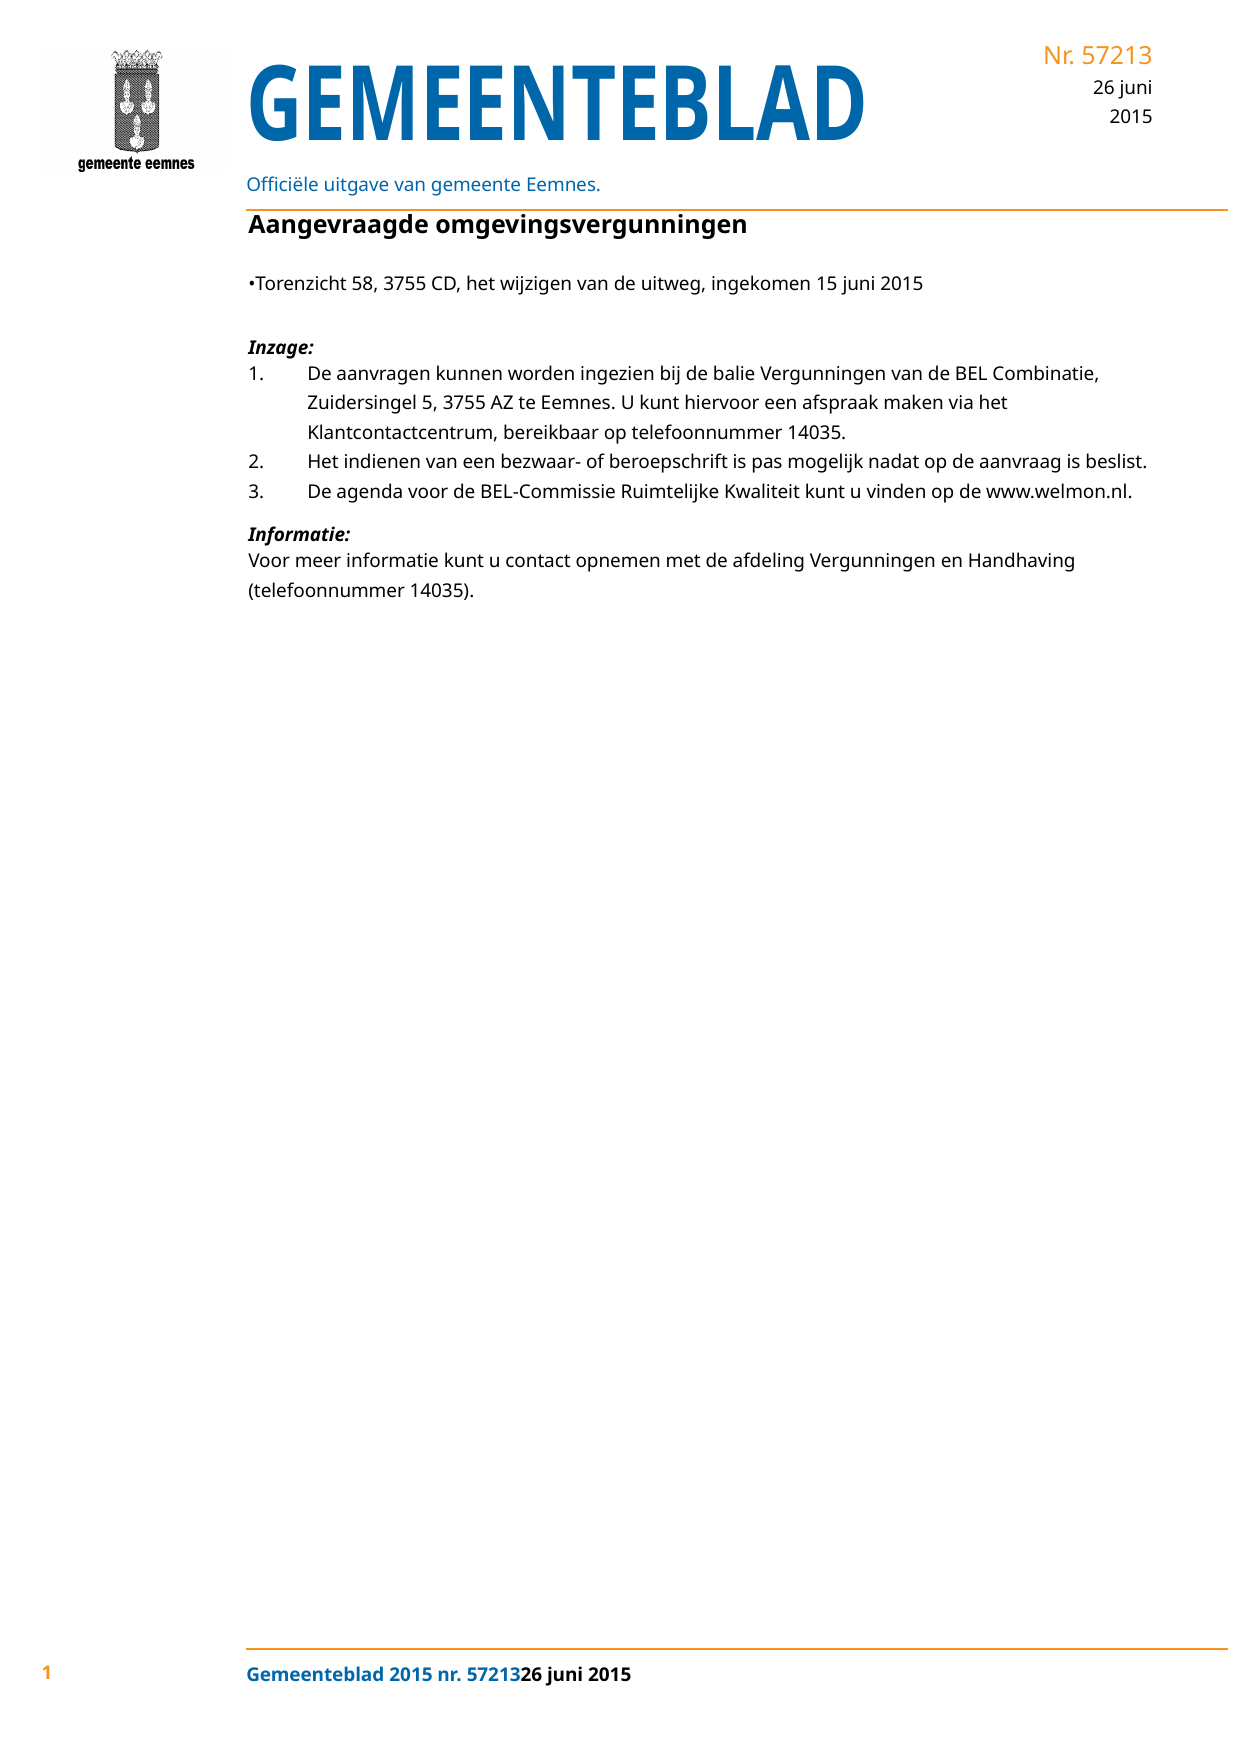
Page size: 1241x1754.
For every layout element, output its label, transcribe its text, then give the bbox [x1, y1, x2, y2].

list Het indienen van een bezwaar- of beroepschrift is pas mogelijk nadat op de aanvraag is beslist. [248, 449, 1152, 474]
text •Torenzicht 58, 3755 CD, het wijzigen van de uitweg, ingekomen 15 juni 2015 [248, 270, 1152, 296]
text Informatie: [248, 521, 1152, 547]
text Inzage: [248, 334, 1152, 360]
list De agenda voor de BEL-Commissie Ruimtelijke Kwaliteit kunt u vinden op de www.welmon.nl. [248, 478, 1152, 504]
picture [41, 47, 231, 172]
text Aangevraagde omgevingsvergunningen [248, 211, 1152, 241]
text Voor meer informatie kunt u contact opnemen met de afdeling Vergunningen en Handhaving (telefoonnummer 14035). [248, 547, 1152, 602]
list De aanvragen kunnen worden ingezien bij de balie Vergunningen van de BEL Combinatie, Zuidersingel 5, 3755 AZ te Eemnes. U kunt hiervoor een afspraak maken via het Klantcontactcentrum, bereikbaar op telefoonnummer 14035. [248, 360, 1152, 445]
